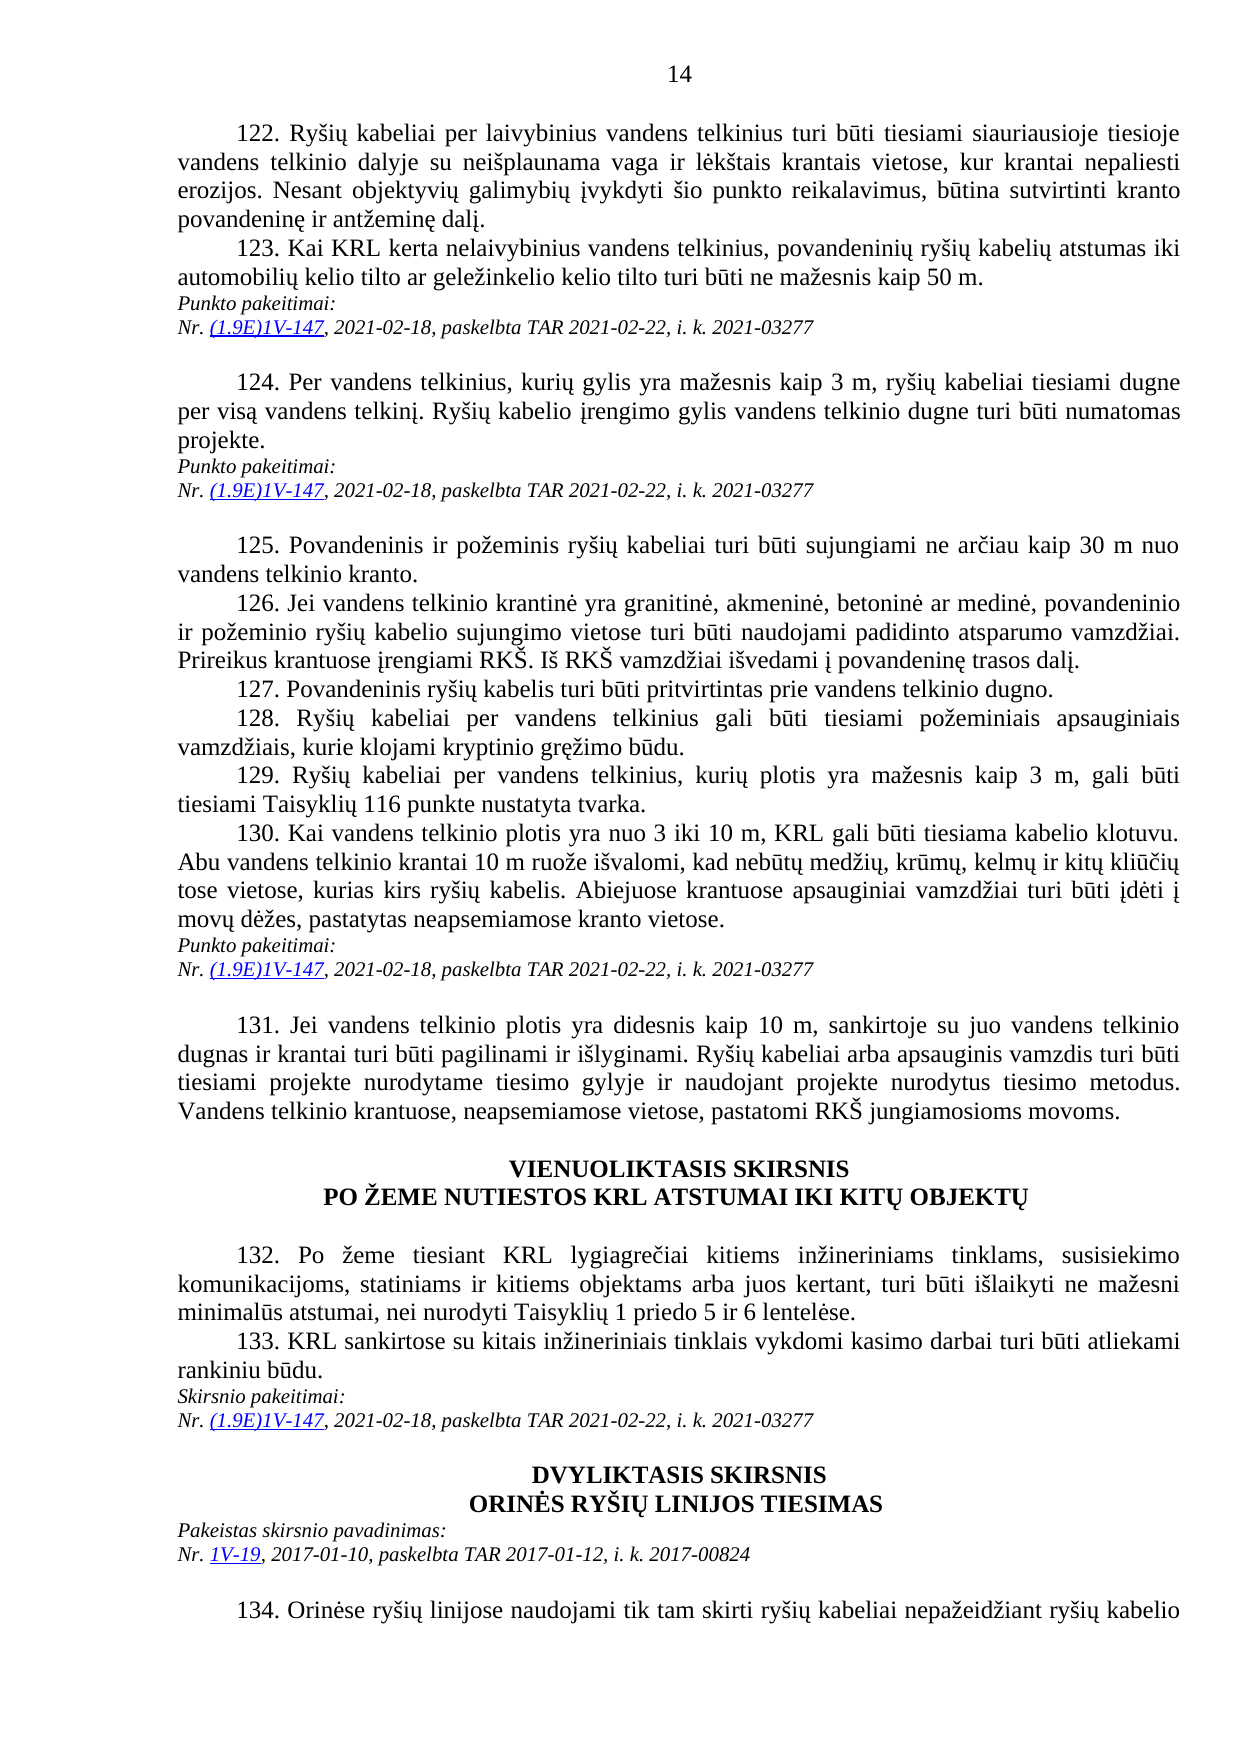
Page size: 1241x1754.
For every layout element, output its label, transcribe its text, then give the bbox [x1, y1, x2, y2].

text 124. Per vandens telkinius, kurių gylis yra mažesnis kaip 3 m, ryšių kabeliai tiesiami dugne per visą vandens telkinį. Ryšių kabelio įrengimo gylis vandens telkinio dugne turi būti numatomas projekte. [177, 367, 1181, 454]
text 123. Kai KRL kerta nelaivybinius vandens telkinius, povandeninių ryšių kabelių atstumas iki automobilių kelio tilto ar geležinkelio kelio tilto turi būti ne mažesnis kaip 50 m. [177, 233, 1181, 291]
text 131. Jei vandens telkinio plotis yra didesnis kaip 10 m, sankirtoje su juo vandens telkinio dugnas ir krantai turi būti pagilinami ir išlyginami. Ryšių kabeliai arba apsauginis vamzdis turi būti tiesiami projekte nurodytame tiesimo gylyje ir naudojant projekte nurodytus tiesimo metodus. Vandens telkinio krantuose, neapsemiamose vietose, pastatomi RKŠ jungiamosioms movoms. [177, 1010, 1181, 1125]
text VIENUOLIKTASIS SKIRSNIS [177, 1154, 1181, 1182]
text 129. Ryšių kabeliai per vandens telkinius, kurių plotis yra mažesnis kaip 3 m, gali būti tiesiami Taisyklių 116 punkte nustatyta tvarka. [177, 761, 1181, 818]
text DVYLIKTASIS SKIRSNIS ORINĖS RYŠIŲ LINIJOS TIESIMAS [177, 1461, 1181, 1518]
text Nr. (1.9E)1V-147, 2021-02-18, paskelbta TAR 2021-02-22, i. k. 2021-03277 [177, 957, 1181, 981]
text 134. Orinėse ryšių linijose naudojami tik tam skirti ryšių kabeliai nepažeidžiant ryšių kabelio [177, 1595, 1181, 1624]
text 126. Jei vandens telkinio krantinė yra granitinė, akmeninė, betoninė ar medinė, povandeninio ir požeminio ryšių kabelio sujungimo vietose turi būti naudojami padidinto atsparumo vamzdžiai. Prireikus krantuose įrengiami RKŠ. Iš RKŠ vamzdžiai išvedami į povandeninę trasos dalį. [177, 588, 1181, 674]
text Punkto pakeitimai: [177, 933, 1181, 957]
text Nr. 1V-19, 2017-01-10, paskelbta TAR 2017-01-12, i. k. 2017-00824 [177, 1542, 1181, 1566]
text 133. KRL sankirtose su kitais inžineriniais tinklais vykdomi kasimo darbai turi būti atliekami rankiniu būdu. [177, 1326, 1181, 1384]
text Pakeistas skirsnio pavadinimas: [177, 1518, 1181, 1542]
text 122. Ryšių kabeliai per laivybinius vandens telkinius turi būti tiesiami siauriausioje tiesioje vandens telkinio dalyje su neišplaunama vaga ir lėkštais krantais vietose, kur krantai nepaliesti erozijos. Nesant objektyvių galimybių įvykdyti šio punkto reikalavimus, būtina sutvirtinti kranto povandeninę ir antžeminę dalį. [177, 118, 1181, 233]
text Punkto pakeitimai: [177, 454, 1181, 478]
text 125. Povandeninis ir požeminis ryšių kabeliai turi būti sujungiami ne arčiau kaip 30 m nuo vandens telkinio kranto. [177, 531, 1181, 588]
text Nr. (1.9E)1V-147, 2021-02-18, paskelbta TAR 2021-02-22, i. k. 2021-03277 [177, 315, 1181, 339]
text 127. Povandeninis ryšių kabelis turi būti pritvirtintas prie vandens telkinio dugno. [177, 674, 1181, 703]
text 130. Kai vandens telkinio plotis yra nuo 3 iki 10 m, KRL gali būti tiesiama kabelio klotuvu. Abu vandens telkinio krantai 10 m ruože išvalomi, kad nebūtų medžių, krūmų, kelmų ir kitų kliūčių tose vietose, kurias kirs ryšių kabelis. Abiejuose krantuose apsauginiai vamzdžiai turi būti įdėti į movų dėžes, pastatytas neapsemiamose kranto vietose. [177, 818, 1181, 933]
text Nr. (1.9E)1V-147, 2021-02-18, paskelbta TAR 2021-02-22, i. k. 2021-03277 [177, 1408, 1181, 1432]
text 132. Po žeme tiesiant KRL lygiagrečiai kitiems inžineriniams tinklams, susisiekimo komunikacijoms, statiniams ir kitiems objektams arba juos kertant, turi būti išlaikyti ne mažesni minimalūs atstumai, nei nurodyti Taisyklių 1 priedo 5 ir 6 lentelėse. [177, 1240, 1181, 1326]
text Skirsnio pakeitimai: [177, 1384, 1181, 1408]
text Nr. (1.9E)1V-147, 2021-02-18, paskelbta TAR 2021-02-22, i. k. 2021-03277 [177, 478, 1181, 502]
text 128. Ryšių kabeliai per vandens telkinius gali būti tiesiami požeminiais apsauginiais vamzdžiais, kurie klojami kryptinio gręžimo būdu. [177, 703, 1181, 761]
text PO ŽEME NUTIESTOS KRL ATSTUMAI IKI KITŲ OBJEKTŲ [177, 1182, 1181, 1211]
text Punkto pakeitimai: [177, 291, 1181, 315]
